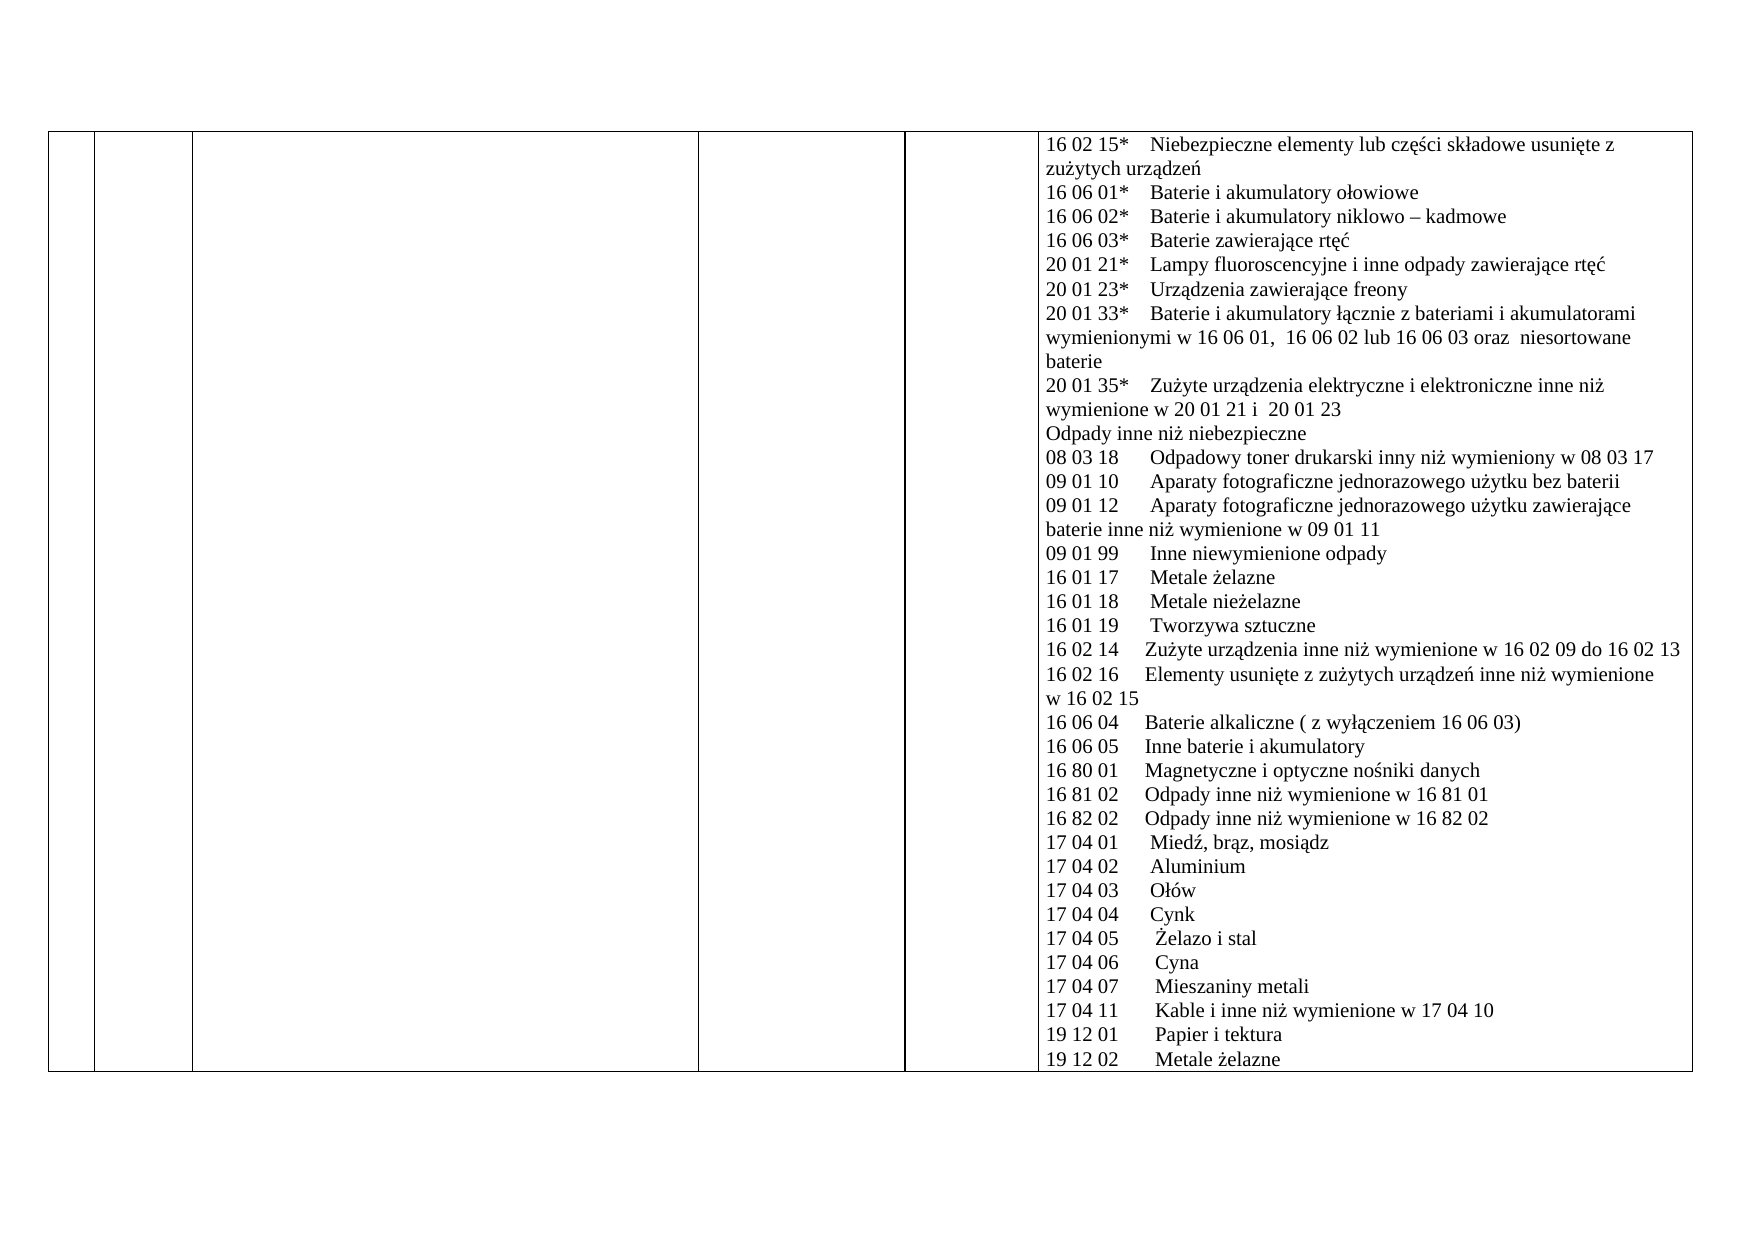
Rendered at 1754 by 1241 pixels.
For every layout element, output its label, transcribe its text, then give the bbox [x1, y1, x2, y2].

table_cell [193, 132, 698, 1071]
table_cell [49, 132, 94, 1071]
table_cell [699, 132, 904, 1071]
table_cell [95, 132, 192, 1071]
table_cell 16 02 15* Niebezpieczne elementy lub części składowe usunięte z zużytych urządzeń 16 06 01* Baterie i akumulatory ołowiowe 16 06 02* Baterie i akumulatory niklowo – kadmowe 16 06 03* Baterie zawierające rtęć 20 01 21* Lampy fluoroscencyjne i inne odpady zawierające rtęć 20 01 23* Urządzenia zawierające freony 20 01 33* Baterie i akumulatory łącznie z bateriami i akumulatorami wymienionymi w 16 06 01, 16 06 02 lub 16 06 03 oraz niesortowane baterie 20 01 35* Zużyte urządzenia elektryczne i elektroniczne inne niż wymienione w 20 01 21 i 20 01 23 Odpady inne niż niebezpieczne 08 03 18 Odpadowy toner drukarski inny niż wymieniony w 08 03 17 09 01 10 Aparaty fotograficzne jednorazowego użytku bez baterii 09 01 12 Aparaty fotograficzne jednorazowego użytku zawierające baterie inne niż wymienione w 09 01 11 09 01 99 Inne niewymienione odpady 16 01 17 Metale żelazne 16 01 18 Metale nieżelazne 16 01 19 Tworzywa sztuczne 16 02 14 Zużyte urządzenia inne niż wymienione w 16 02 09 do 16 02 13 16 02 16 Elementy usunięte z zużytych urządzeń inne niż wymienione w 16 02 15 16 06 04 Baterie alkaliczne ( z wyłączeniem 16 06 03) 16 06 05 Inne baterie i akumulatory 16 80 01 Magnetyczne i optyczne nośniki danych 16 81 02 Odpady inne niż wymienione w 16 81 01 16 82 02 Odpady inne niż wymienione w 16 82 02 17 04 01 Miedź, brąz, mosiądz 17 04 02 Aluminium 17 04 03 Ołów 17 04 04 Cynk 17 04 05 Żelazo i stal 17 04 06 Cyna 17 04 07 Mieszaniny metali 17 04 11 Kable i inne niż wymienione w 17 04 10 19 12 01 Papier i tektura 19 12 02 Metale żelazne [1039, 132, 1692, 1071]
table_cell [906, 132, 1038, 1071]
